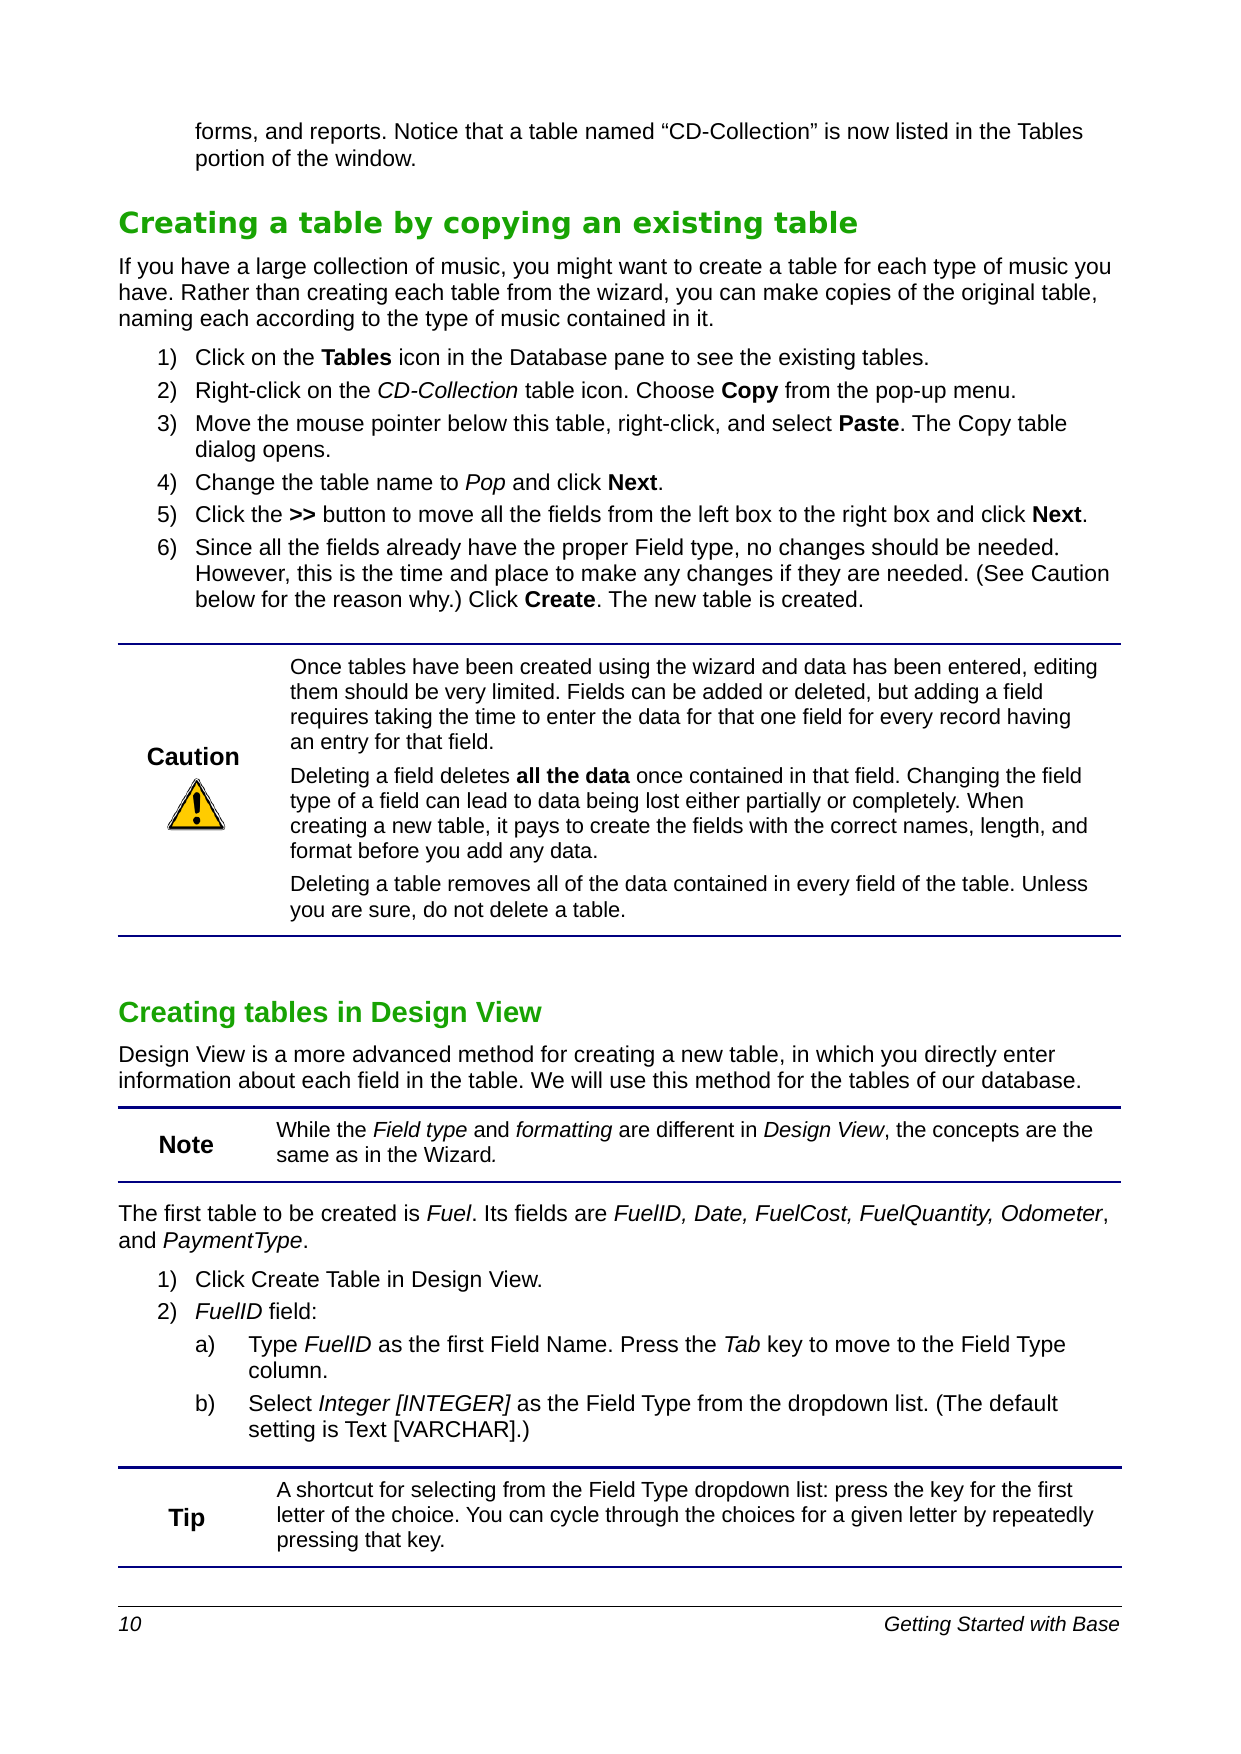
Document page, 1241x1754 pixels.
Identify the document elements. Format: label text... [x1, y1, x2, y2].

list Change the table name to Pop and click Next. [177, 468, 1122, 495]
list Click the >> button to move all the fields from the left box to the right box and click Next. [177, 501, 1122, 527]
picture [163, 774, 229, 834]
text The first table to be created is Fuel. Its fields are FuelID, Date, FuelCost, FuelQuantity, Odometer, and PaymentType. [118, 1200, 1122, 1253]
table_header Once tables have been created using the wizard and data has been entered, editing them should be very limited. Fields can be added or deleted, but adding a field requires taking the time to enter the data for that one field for every record having an entry for that field. Deleting a field deletes all the data once contained in that field. Changing the field type of a field can lead to data being lost either partially or completely. When creating a new table, it pays to create the fields with the correct names, length, and format before you add any data. Deleting a table removes all of the data contained in every field of the table. Unless you are sure, do not delete a table. [269, 645, 1121, 935]
text If you have a large collection of music, you might want to create a table for each type of music you have. Rather than creating each table from the wizard, you can make copies of the original table, naming each according to the type of music contained in it. [118, 253, 1122, 332]
list FuelID field: [177, 1298, 1122, 1324]
list Since all the fields already have the proper Field type, no changes should be needed. However, this is the time and place to make any changes if they are needed. (See Caution below for the reason why.) Click Create. The new table is created. [177, 534, 1122, 613]
list Click on the Tables icon in the Database pane to see the existing tables. [177, 344, 1122, 371]
list Select Integer [INTEGER] as the Field Type from the dropdown list. (The default setting is Text [VARCHAR].) [195, 1390, 1122, 1442]
table_header A shortcut for selecting from the Field Type dropdown list: press the key for the first letter of the choice. You can cycle through the choices for a given letter by repeatedly pressing that key. [255, 1469, 1122, 1566]
list Move the mouse pointer below this table, right-click, and select Paste. The Copy table dialog opens. [177, 409, 1122, 462]
list forms, and reports. Notice that a table named “CD-Collection” is now listed in the Tables portion of the window. [177, 118, 1122, 171]
subtitle Creating a table by copying an existing table [118, 206, 1122, 240]
list Type FuelID as the first Field Name. Press the Tab key to move to the Field Type column. [195, 1331, 1122, 1383]
list Click Create Table in Design View. [177, 1266, 1122, 1292]
text Design View is a more advanced method for creating a new table, in which you directly enter information about each field in the table. We will use this method for the tables of our database. [118, 1041, 1122, 1094]
subtitle Creating tables in Design View [118, 995, 1122, 1029]
table_header Note [118, 1109, 255, 1181]
list Right-click on the CD-Collection table icon. Choose Copy from the pop-up menu. [177, 377, 1122, 403]
table_header Caution [118, 645, 268, 935]
table_header While the Field type and formatting are different in Design View, the concepts are the same as in the Wizard. [255, 1109, 1121, 1181]
table_header Tip [118, 1469, 255, 1566]
